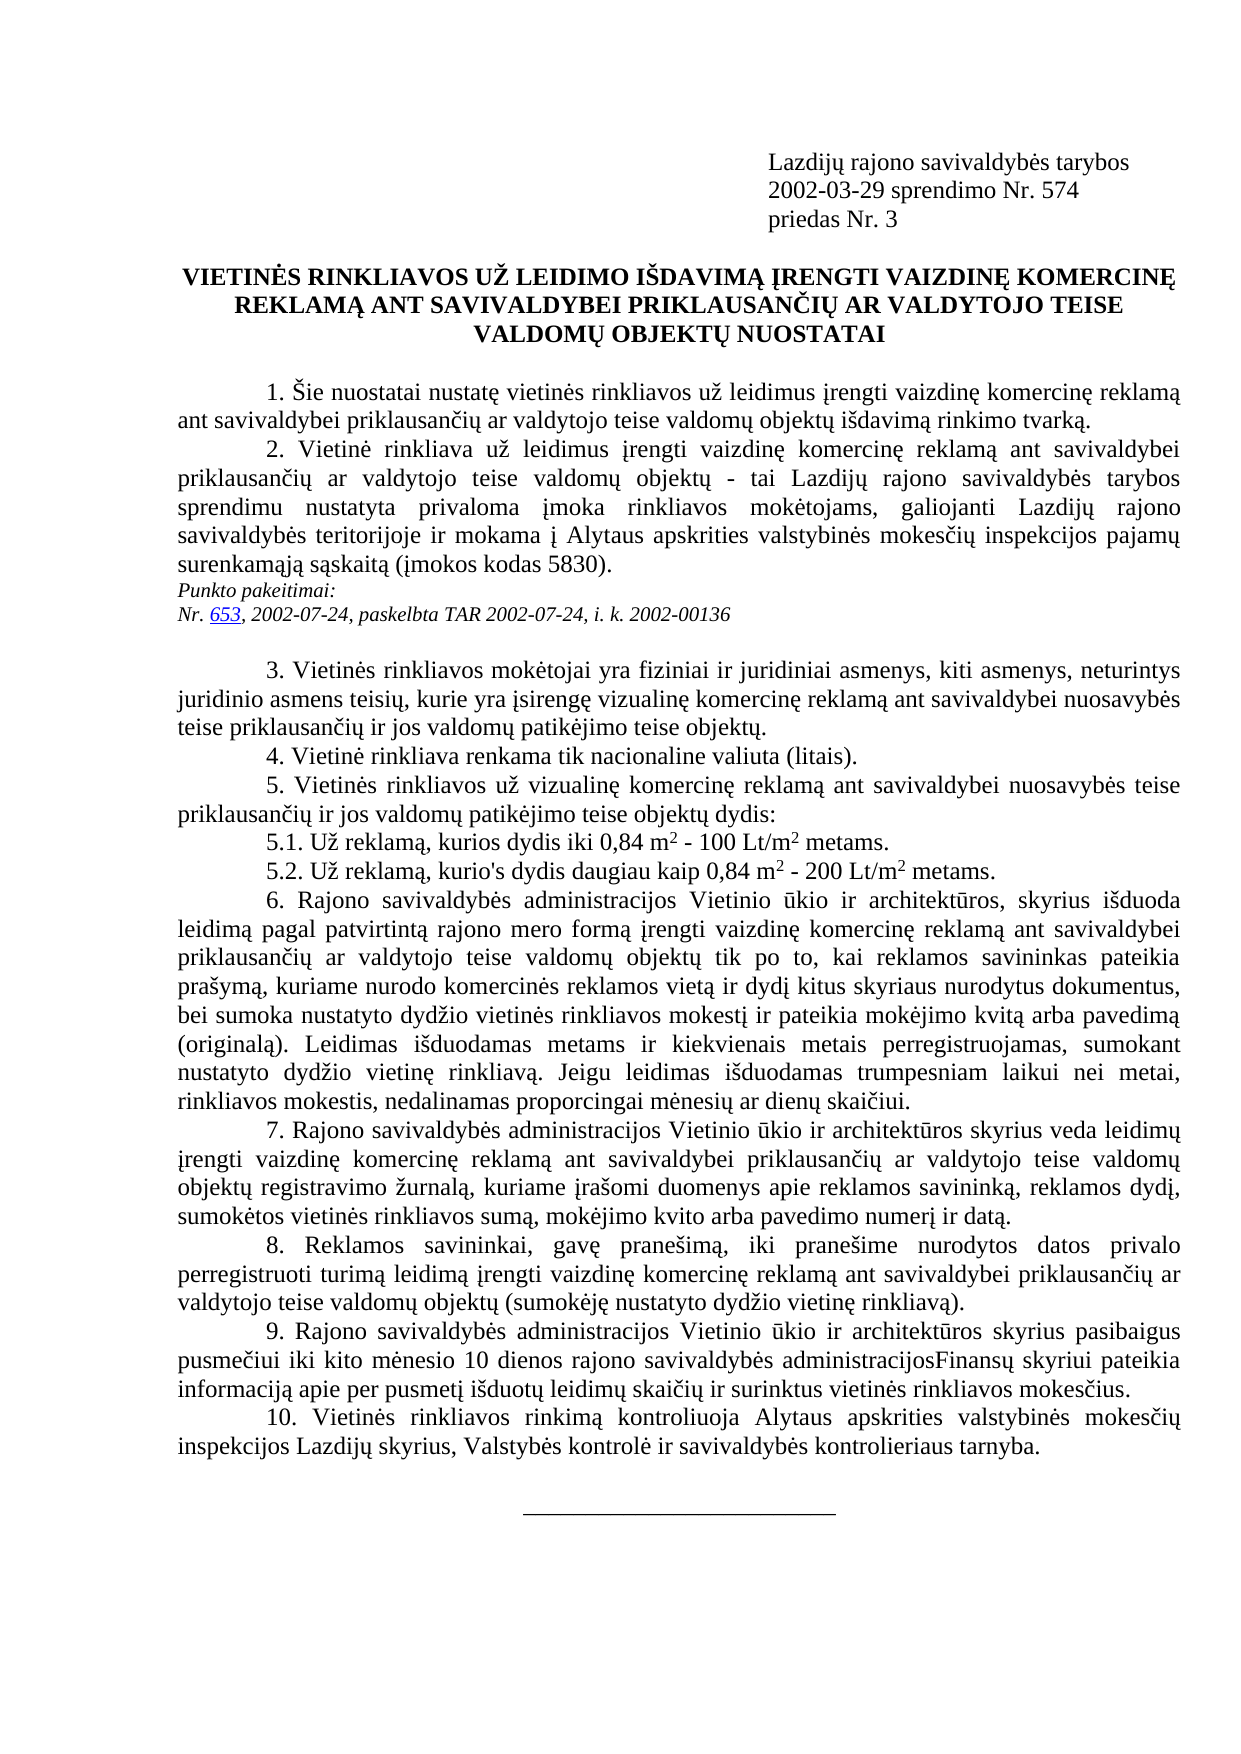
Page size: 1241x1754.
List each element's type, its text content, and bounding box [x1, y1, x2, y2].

text Lazdijų rajono savivaldybės tarybos [177, 147, 1181, 176]
text VIETINĖS RINKLIAVOS UŽ LEIDIMO IŠDAVIMĄ ĮRENGTI VAIZDINĘ KOMERCINĘ REKLAMĄ ANT SAVIVALDYBEI PRIKLAUSANČIŲ AR VALDYTOJO TEISE VALDOMŲ OBJEKTŲ NUOSTATAI [177, 262, 1181, 348]
text 5.2. Už reklamą, kurio's dydis daugiau kaip 0,84 m2 - 200 Lt/m2 metams. [177, 856, 1181, 885]
text 2. Vietinė rinkliava už leidimus įrengti vaizdinę komercinę reklamą ant savivaldybei priklausančių ar valdytojo teise valdomų objektų - tai Lazdijų rajono savivaldybės tarybos sprendimu nustatyta privaloma įmoka rinkliavos mokėtojams, galiojanti Lazdijų rajono savivaldybės teritorijoje ir mokama į Alytaus apskrities valstybinės mokesčių inspekcijos pajamų surenkamąją sąskaitą (įmokos kodas 5830). [177, 434, 1181, 578]
text 1. Šie nuostatai nustatę vietinės rinkliavos už leidimus įrengti vaizdinę komercinę reklamą ant savivaldybei priklausančių ar valdytojo teise valdomų objektų išdavimą rinkimo tvarką. [177, 377, 1181, 434]
text 7. Rajono savivaldybės administracijos Vietinio ūkio ir architektūros skyrius veda leidimų įrengti vaizdinę komercinę reklamą ant savivaldybei priklausančių ar valdytojo teise valdomų objektų registravimo žurnalą, kuriame įrašomi duomenys apie reklamos savininką, reklamos dydį, sumokėtos vietinės rinkliavos sumą, mokėjimo kvito arba pavedimo numerį ir datą. [177, 1115, 1181, 1230]
text 6. Rajono savivaldybės administracijos Vietinio ūkio ir architektūros, skyrius išduoda leidimą pagal patvirtintą rajono mero formą įrengti vaizdinę komercinę reklamą ant savivaldybei priklausančių ar valdytojo teise valdomų objektų tik po to, kai reklamos savininkas pateikia prašymą, kuriame nurodo komercinės reklamos vietą ir dydį kitus skyriaus nurodytus dokumentus, bei sumoka nustatyto dydžio vietinės rinkliavos mokestį ir pateikia mokėjimo kvitą arba pavedimą (originalą). Leidimas išduodamas metams ir kiekvienais metais perregistruojamas, sumokant nustatyto dydžio vietinę rinkliavą. Jeigu leidimas išduodamas trumpesniam laikui nei metai, rinkliavos mokestis, nedalinamas proporcingai mėnesių ar dienų skaičiui. [177, 885, 1181, 1115]
text _________________________ [177, 1489, 1181, 1517]
text 2002-03-29 sprendimo Nr. 574 [177, 176, 1181, 204]
text 4. Vietinė rinkliava renkama tik nacionaline valiuta (litais). [177, 741, 1181, 770]
text 5. Vietinės rinkliavos už vizualinę komercinę reklamą ant savivaldybei nuosavybės teise priklausančių ir jos valdomų patikėjimo teise objektų dydis: [177, 770, 1181, 827]
text 3. Vietinės rinkliavos mokėtojai yra fiziniai ir juridiniai asmenys, kiti asmenys, neturintys juridinio asmens teisių, kurie yra įsirengę vizualinę komercinę reklamą ant savivaldybei nuosavybės teise priklausančių ir jos valdomų patikėjimo teise objektų. [177, 655, 1181, 741]
text 10. Vietinės rinkliavos rinkimą kontroliuoja Alytaus apskrities valstybinės mokesčių inspekcijos Lazdijų skyrius, Valstybės kontrolė ir savivaldybės kontrolieriaus tarnyba. [177, 1402, 1181, 1460]
text priedas Nr. 3 [177, 204, 1181, 233]
text 9. Rajono savivaldybės administracijos Vietinio ūkio ir architektūros skyrius pasibaigus pusmečiui iki kito mėnesio 10 dienos rajono savivaldybės administracijosFinansų skyriui pateikia informaciją apie per pusmetį išduotų leidimų skaičių ir surinktus vietinės rinkliavos mokesčius. [177, 1316, 1181, 1402]
text 5.1. Už reklamą, kurios dydis iki 0,84 m2 - 100 Lt/m2 metams. [177, 827, 1181, 856]
text Nr. 653, 2002-07-24, paskelbta TAR 2002-07-24, i. k. 2002-00136 [177, 602, 1181, 626]
text 8. Reklamos savininkai, gavę pranešimą, iki pranešime nurodytos datos privalo perregistruoti turimą leidimą įrengti vaizdinę komercinę reklamą ant savivaldybei priklausančių ar valdytojo teise valdomų objektų (sumokėję nustatyto dydžio vietinę rinkliavą). [177, 1230, 1181, 1316]
text Punkto pakeitimai: [177, 578, 1181, 602]
